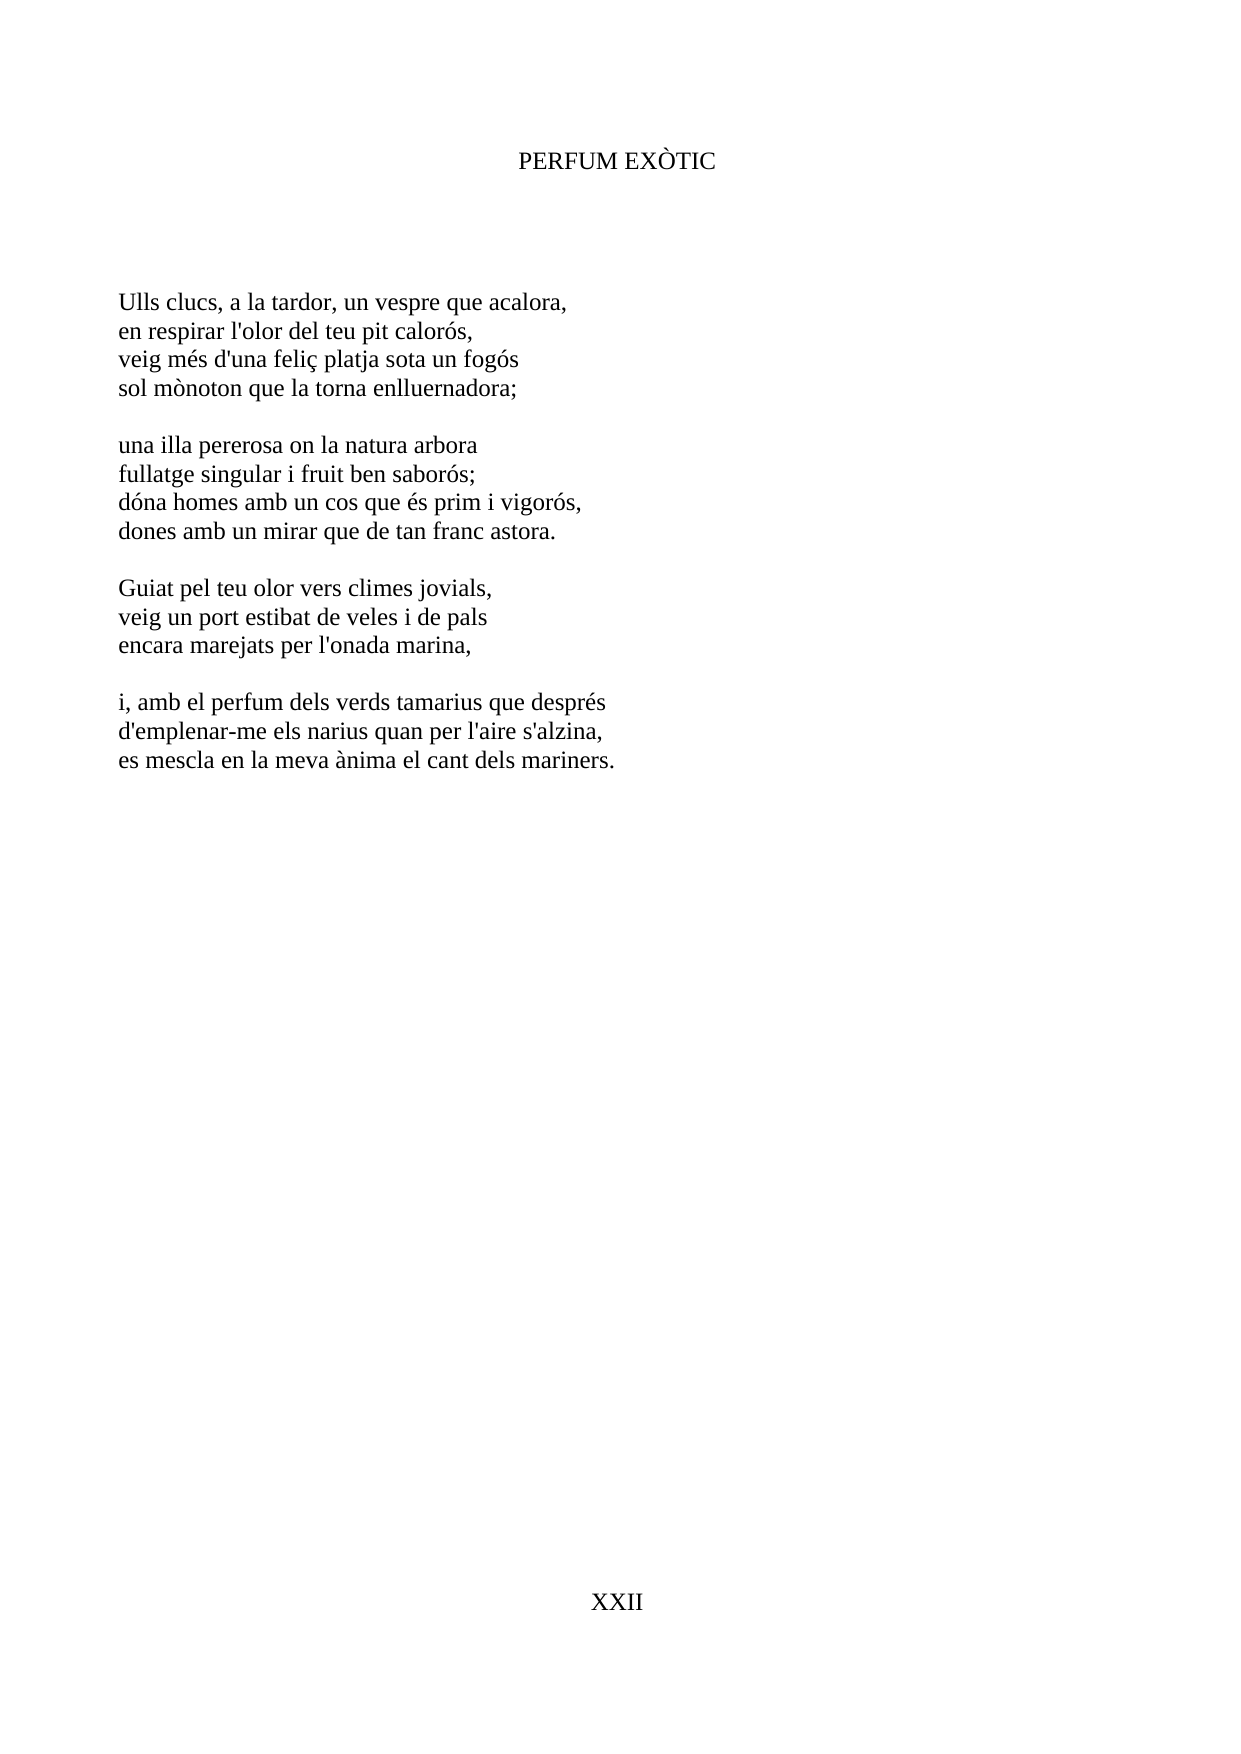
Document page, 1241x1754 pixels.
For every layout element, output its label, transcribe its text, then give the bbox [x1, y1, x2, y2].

text fullatge singular i fruit ben saborós; [118, 459, 1122, 487]
text Ulls clucs, a la tardor, un vespre que acalora, [118, 287, 1122, 316]
text Guiat pel teu olor vers climes jovials, [118, 573, 1122, 602]
text i, amb el perfum dels verds tamarius que després [118, 687, 1122, 716]
text veig més d'una feliç platja sota un fogós [118, 344, 1122, 373]
text dóna homes amb un cos que és prim i vigorós, [118, 487, 1122, 516]
text PERFUM EXÒTIC [118, 146, 1122, 175]
text d'emplenar-me els narius quan per l'aire s'alzina, [118, 716, 1122, 745]
text veig un port estibat de veles i de pals [118, 602, 1122, 631]
text es mescla en la meva ànima el cant dels mariners. [118, 745, 1122, 773]
text sol mònoton que la torna enlluernadora; [118, 373, 1122, 402]
text una illa pererosa on la natura arbora [118, 430, 1122, 459]
text dones amb un mirar que de tan franc astora. [118, 516, 1122, 545]
text en respirar l'olor del teu pit calorós, [118, 316, 1122, 344]
text XXII [118, 1587, 1122, 1616]
text encara marejats per l'onada marina, [118, 631, 1122, 659]
